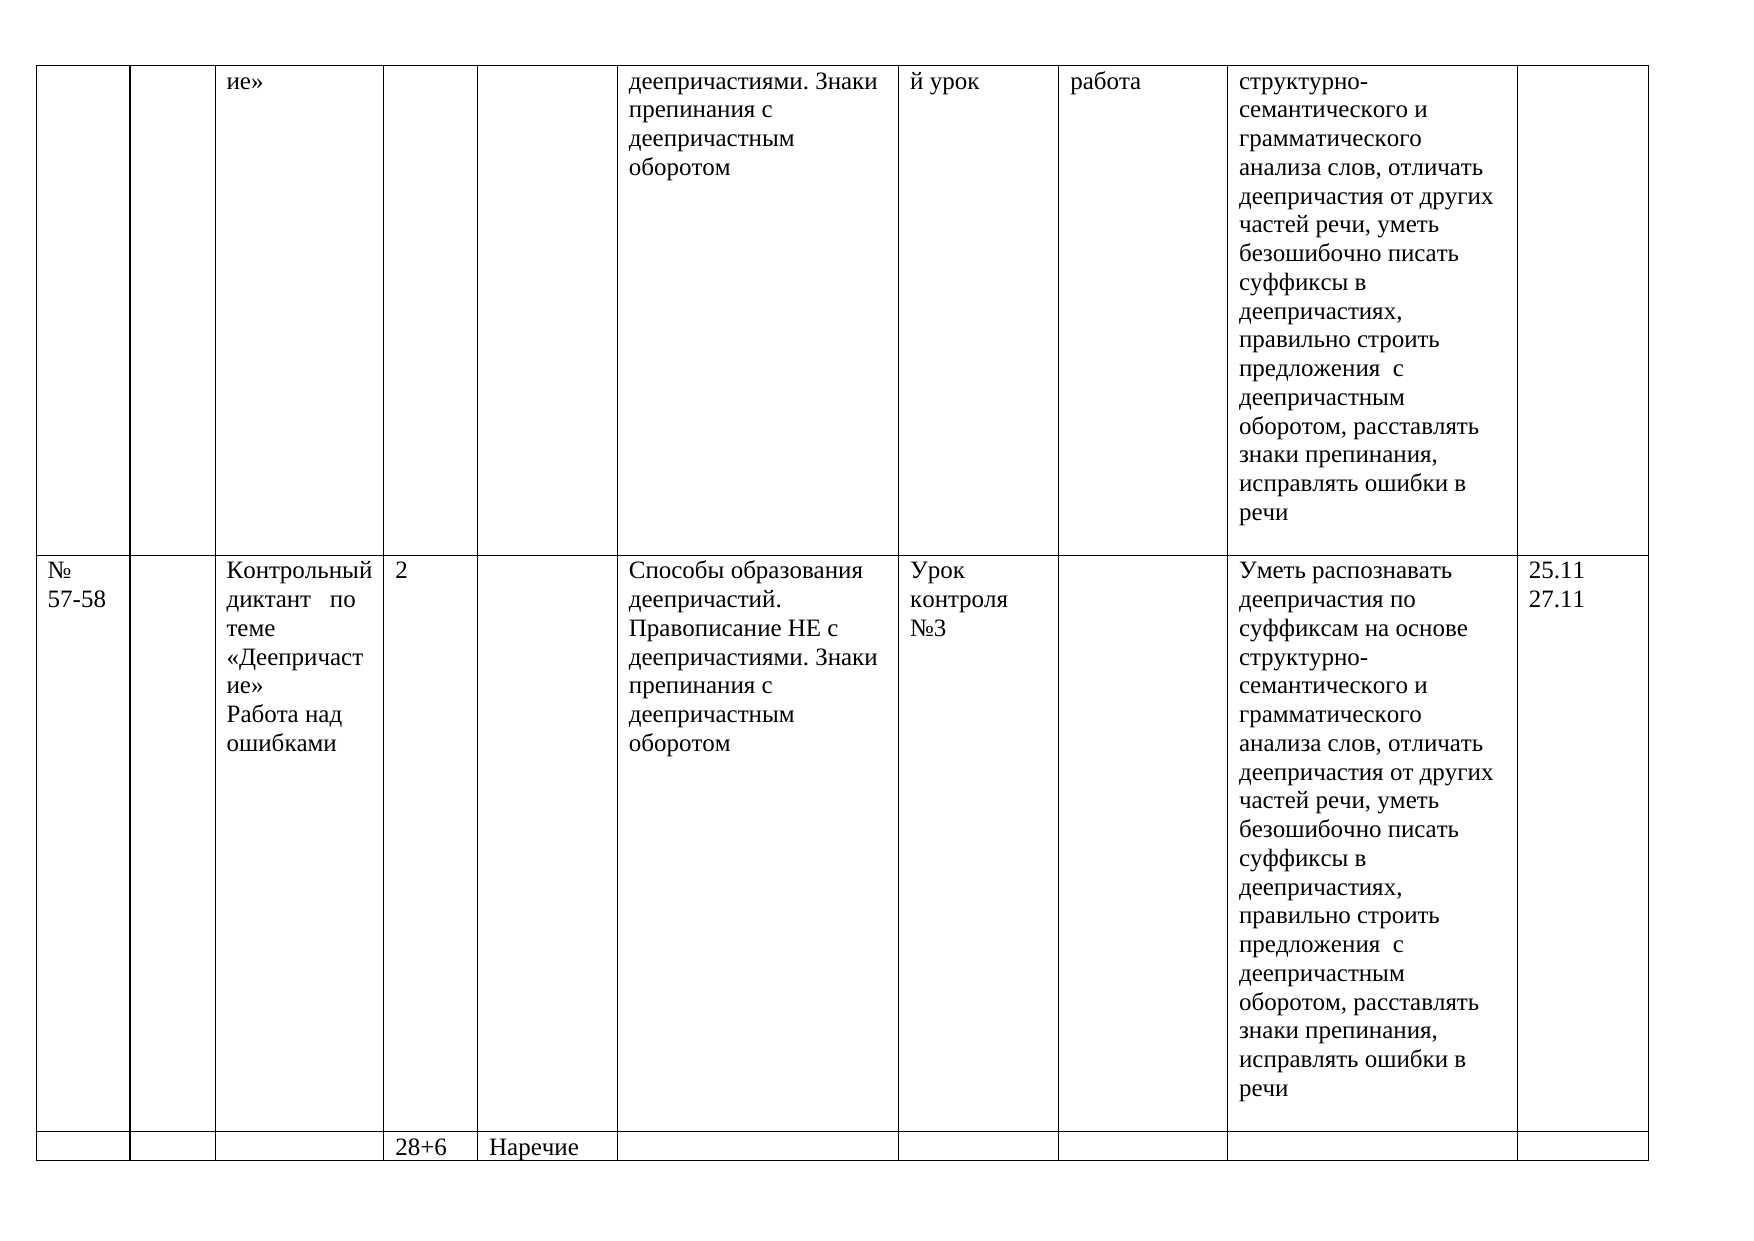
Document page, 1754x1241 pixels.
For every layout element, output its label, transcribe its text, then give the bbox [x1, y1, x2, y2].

table_cell [478, 66, 617, 554]
table_cell работа [1059, 66, 1227, 554]
table_cell [131, 556, 215, 1131]
table_cell [37, 1132, 129, 1160]
table_cell деепричастиями. Знаки препинания с деепричастным оборотом [618, 66, 898, 554]
table_cell й урок [899, 66, 1058, 554]
table_cell [618, 1132, 898, 1160]
table_cell 25.11 27.11 [1518, 556, 1648, 1131]
table_cell № 57-58 [37, 556, 129, 1131]
table_cell [1518, 1132, 1648, 1160]
table_cell [1059, 556, 1227, 1131]
table_cell 2 [384, 556, 477, 1131]
table_cell Уметь распознавать деепричастия по суффиксам на основе структурно-семантического и грамматического анализа слов, отличать деепричастия от других частей речи, уметь безошибочно писать суффиксы в деепричастиях, правильно строить предложения с деепричастным оборотом, расставлять знаки препинания, исправлять ошибки в речи [1228, 556, 1517, 1131]
table_cell [1518, 66, 1648, 554]
table_cell ие» [216, 66, 383, 554]
table_cell Урок контроля №3 [899, 556, 1058, 1131]
table_cell [216, 1132, 383, 1160]
table_cell [1228, 1132, 1517, 1160]
table_cell Наречие [478, 1132, 617, 1160]
table_cell [899, 1132, 1058, 1160]
table_cell [478, 556, 617, 1131]
table_cell [1059, 1132, 1227, 1160]
table_header Рабочая программа Наименование учебного предмета Русский язык_________________________________________________________________________________ Класс 7 Уровень общего образования базовый Учитель Ярцева Татьяна Васильевна___________________________________________________________________ Срок реализации программы, учебный год 2014-2015уч.год___________________________________________________________________________ Количество часов по учебному плану всего час.175.. в год; в неделю 5 час Рабочая программа составлена в соответствии с федеральным государственным стандартом , учебным планом на основе авторской программы под редакцией М.Т.Баранова,Т.А Ладыженской, Н.М.Шанского М., Просвещение, 2008. (название, автор, год издания, кем рекомендовано) Учебник «Русский язык» 7 класс. Авторы Ладыженская Т.А., Баранов М.Т., Тростенцова Л.А., Комисарова Л.Ю. М.: «Просвещение» 2010 го (название, автор, год издания, кем рекомендовано) Рабочую программу составил (а) Ярцева Т.В. Аннотация к рабочей программе. Пояснительная записка Статус документа Настоящая программа по русскому языку для VII класса создана на основе федерального компонента государственного стандарта основного общего образования и программы «Русский язык» под редакцией М.Т. Баранова, Т.А. Ладыженской, Н.М. Шанского Москва «Просвещение» 2008 год. Программа детализирует и раскрывает содержание стандарта, определяет общую стратегию обучения, воспитания и развития учащихся средствами учебного предмета в соответствии с целями изучения русского языка, которые определены стандартом. На изучение программы по русскому языку отведено 170 часов (5 часов в неделю), так как согласно программе М.Т. Баранова по русскому языку для 5-9 классов, которая имеет расхождения с БУПом по распределению общего количества часов на русский язык, отводя в 6 классе 5 часов вместо 6, а в 7 классе 5 часов вместо 4. Из компонента образовательного учреждения добавлен 1 час на реализацию программы. программа реализуется посредством работы по учебнику «Русский язык» 7 класс авторов М.Т. Баранова, Т.А. Ладыженской Москва «Просвещение» 2011 год. В календарно-тематическое планирование добавлено 5 часов согласно учебного плана школына35недель, в неделю 5часов. Структура документа Рабочая программа по русскому языку представляет собой целостный документ, включающий шесть разделов: пояснительную записку; учебно-тематический план; содержание тем учебного курса; требования к уровню подготовки учащихся; перечень учебно-методического обеспечения и каледарно-тематическое планирование. Общая характеристика учебного предмета Язык – по своей специфике и социальной значимости – явление уникальное: он является средством общения и формой передачи информации, средством хранения и усвоения знаний, частью духовной культуры русского народа, средством приобщения к богатствам русской культуры и литературы. Русский язык – государственный язык Российской Федерации, средство межнационального общения и консолидации народов России. Владение родным языком, умение общаться, добиваться успеха в процессе коммуникации являются теми характеристиками личности, которые во многом определяют достижения человека практически во всех областях жизни, способствуют его социальной адаптации к изменяющимся условиям современного мира. В системе школьного образования учебный предмет «Русский язык» занимает особое место: является не только объектом изучения, но и средством обучения. Как средство познания действительности русский язык обеспечивает развитие интеллектуальных и творческих способностей ребенка, развивает его абстрактное мышление, память и воображение, формирует навыки самостоятельной учебной деятельности, самообразования и самореализации личности. Будучи формой хранения и усвоения различных знаний, русский язык неразрывно связан со всеми школьными предметами и влияет на качество усвоения всех других школьных предметов, а в перспективе способствует овладению будущей профессией. Содержание обучения русскому языку отобрано и структурировано на основе компетентностного подхода. В соответствии с этим в VII классе формируются и развиваются коммуникативная, языковая, лингвистическая (языковедческая) и культуроведческая компетенции. Коммуникативная компетенция – овладение всеми видами речевой деятельности и основами культуры устной и письменной речи, базовыми умениями и навыками использования языка в жизненно важных для данного возраста сферах и ситуациях общения. Языковая и лингвистическая (языковедческая) компетенции – освоение необходимых знаний о языке как знаковой системе и общественном явлении, его устройстве, развитии и функционировании; овладение основными нормами русского литературного языка; обогащение словарного запаса и грамматического строя речи учащихся; формирование способности к анализу и оценке языковых явлений и фактов, необходимых знаний о лингвистике как науке; умение пользоваться различными лингвистическими словарями. Культуроведческая компетенция – осознание языка как языка русского народ, владение нормами русского речевого этикета, культурой межнационального общения. Курс русского языка для VII класса направлен на совершенствование речевой деятельности учащихся на основе овладения знаниями об устройстве русского языка и особенностях его употребления в разных условиях общения, на базе усвоения основных норм русского литературного языка, речевого этикета. Учитывая то, что сегодня обучение русскому языку происходит в сложных условиях, когда снижается общая культура населения, расшатываются нормы литературного языка, в программе усилен аспект культуры речи. Содержание обучения ориентировано на развитие личности ученика, воспитание культурного человека, владеющего нормами литературного языка, способного свободно выражать свои мысли и чувства в устной и письменной форме, соблюдать этические нормы общения. Рабочая программа предусматривает формирование таких жизненно важных умений, как различные виды чтения, информационная переработка текстов, поиск информации в различных источниках, а также способность передавать ее в соответствии с условиями общения. Доминирующей идеей курса является интенсивное речевое и интеллектуальное развитие учащихся. Русский язык представлен в программе перечнем не только тех дидактических единиц, которые отражают устройство языка, но и тех, которые обеспечивают речевую деятельность. Каждый тематический блок программы включает перечень лингвистических понятий, обозначающих языковые и речевые явления, указывает на особенности функционирования этих явлений и называет основные виды учебной деятельности, которые отрабатываются в процессе изучения данных понятий. Таким образом, программа создает условия для реализации деятельностного подхода к изучению русского языка в школе. Идея взаимосвязи речевого и интеллектуального развития нашла отражение и в структуре программы. Она, как уже отмечено, состоит их трех тематических блоков. В первом представлены дидактические единицы, обеспечивающие формирование навыков речевого общения; во втором – дидактические единицы, которые отражают устройство языка и являются базой для развития речевой компетенции учащихся; в третьем – дидактические единицы, отражающие историю и культуру народа и обеспечивающие культурно-исторический компонент курса русского языка в целом. Указанные блоки в учебном процессе неразрывно взаимосвязаны или интегрированы. Так, например, при обучении морфологии учащиеся не только получают соответствующие знания и овладевают необходимыми умениями и навыками, но и совершенствуют все виды речевой деятельности, различные коммуникативные навыки, а также углубляют представление о родном языке как национально-культурном феномене. Таким образом, процессы осознания языковой системы и личный опыт использования языка в определенных условиях, ситуациях общения оказываются неразрывно связанными друг с другом. Цели обучения Курс русского языка направлен на достижение следующих целей, обеспечивающих реализацию личностно-ориентированного, когнитивно-коммуникативного, деятельностного подходов к обучению родному языку: воспитание гражданственности и патриотизма, сознательного отношения к языку как явлению культуры, основному средству общения и получения знаний в разных сферах человеческой деятельности; воспитание интереса и любви к русскому языку; совершенствование речемыслительной деятельности, коммуникативных умений и навыков, обеспечивающих свободное владение русским литературным языком в разных сферах и ситуациях его использования; обогащение словарного запаса и грамматического строя речи учащихся; развитие готовности и способности к речевому взаимодействию и взаимопониманию, потребности к речевому самосовершенствованию; освоение знаний о русском языке, его устройстве и функционировании в различных сферах и ситуациях общения; о стилистических ресурсах русского языка; об основных нормах русского литературного языка; о русском речевом этикете; формирование умений опознавать, анализировать, классифицировать языковые факты, оценивать их с точки зрения нормативности, соответствия ситуации и сфере общения; умений работать с текстом, осуществлять информационный поиск, извлекать и преобразовывать необходимую информацию. Место предмета «Русский язык» в базисном учебном плане МОУ «Енисейская СОШ» предусматривается обязательное изучение русского (родного) языка в VII классе – 175 часов. Общие учебные умения, навыки и способы деятельности Направленность курса на интенсивное речевое и интеллектуальное развитие создает условия и для реализации надпредметной функции, которую русский язык выполняет в системе школьного образования. В процессе обучения ученик получает возможность совершенствовать общеучебные умения, навыки, способы деятельности, которые базируются на видах речевой деятельности и предполагают развитие речемыслительных способностей. В процессе изучения русского (родного) языка совершенствуются и развиваются следующие общеучебные умения: коммуникативные (владение всеми видами речевой деятельности и основами культуры устной и письменной речи, базовыми умениями и навыками использования языка в жизненно важных для учащихся сферах и ситуациях общения), интеллектуальные (сравнение и сопоставление, соотнесение, синтез, обобщение, абстрагирование, оценивание и классификация), информационные (умение осуществлять библиографический поиск, извлекать информацию из различных источников, умение работать с текстом), организационные (умение формулировать цель деятельности, планировать ее, осуществлять самоконтроль, самооценку, самокоррекцию). Результаты обучения Результаты обучения представлены в Требованиях к уровню подготовки выпускников основной школы, которые содержат следующие компоненты: знать/понимать – перечень необходимых для усвоения каждым учащимся знаний; уметь – перечень конкретных умений и навыков по русскому языку, основных видов речевой деятельности; выделена также группа знаний и умений, востребованных в практической деятельности ученика и его повседневной жизни. Раздел III. Содержание тем учебного курса. Русский язык как развивающееся явление (1 ч) ПОВТОРЕНИЕ ПРОЙДЕННОГО В V—VI КЛАССАХ (12 +2) Публицистический стиль, его жанры, языковые особенности. МОРФОЛОГИЯ. ОРФОГРАФИЯ. КУЛЬТУРА РЕЧИ (129+26) Причастие (25 ч + 6ч) I. Повторение пройденного о глаголе в V и VI классах. Причастие. Свойства прилагательных и глаголов у причас­тия. Синтаксическая роль причастий в предложении. Действительные и страдательные причастия. Полные и краткие страда­тельные причастия. Причастный оборот; выделение запятыми причастного оборота. Текстообразующая роль причастий. Склонение полных причастий и правописание гласных в па­дежных окончаниях причастий. Образование действительных и страдательных причастий настоящего и прошедшего времени (ознакомление). Не с причастиями. Правописание гласных в суффиксах дей­ствительных и страдательных причастий. Одна и две буквы н в суффиксах полных причастий и прилагательных, образованных от глаголов. Одна буква н в кратких причастиях. II. Умение правильно ставить ударение в полных и кратких страда­ тельных причастиях (принесённый, принесён, принесена, принесено, при­ несены), правильно употреблять причастия с суффиксом -ся, согласовывать причастия с определяемыми существительными, строить предложения с причастным оборотом. III. Описание внешности человека: структура текста, языковые особенности (в том числе специальные «портретные» слова). Устный пересказ исходного текста с описанием внешности. Выборочное изложение текста с описанием внешности. Описание внешности знакомого по личным впечатлениям, по фотографии. Виды публичных общественно-политических выступлений. Их структура. Деепричастие (10 ч + 2 ч) I. Повторение пройденного о глаголе в V и VI классах. Деепричастие. Глагольные и наречные свойства деепричас­тия. Синтаксическая роль деепричастий в предложении. Тексто­образующая роль деепричастий. Деепричастный оборот; знаки препинания при деепричастном обороте. Выделение одиночного деепричастия запятыми (ознакомление). Деепричастия совер­шенного и несовершенного вида и их образование. Не с деепричастиями. II. Умение правильно строить предложение с деепричастным оборотом. III. Рассказ по картине. Наречие (28 ч + 6 ч) I. Наречие как часть речи. Синтаксическая роль наречий в предложении. Степени сравнения наречий и их образование. Текстообразующая роль наречий. Словообразование наречий. Правописание не с наречиями на -о и -е; не- и ни- в наречиях. Одна и две буквы я в наречиях на -о и -е. Буквы о я е после шипящих на конце наречий. Суффиксы -о и -а на конце наречий. Дефис между частями слова в наречиях. Слитные и раздельные написания наречий. Буква ъ после шипя­щих на конце наречий. II. Умение правильно ставить ударение в наречиях. Умение использовать в речи наречия-синонимы и антонимы. III. Описание действий как вид текста: структура текста, его языковые особенности. Пересказ исходного текста с описанием действий. Категория состояния (4+2 ч) I. Категория состояния как часть речи. Ее отличие от наречий. Синтаксическая роль слов категории состояния. II. Выборочное изложение текста с описанием состояния человека или природы. СЛУЖЕБНЫЕ ЧАСТИ РЕЧИ. КУЛЬТУРА РЕЧИ (1 ч) Предлог (11 ч + 2 ч) I. Предлог как служебная часть речи. Синтаксическая роль предлогов в предложении. Непроизводные и производные предлоги. Простые и составные предлоги. Текстообразующая роль предлогов. Слитные и раздельные написания предлогов (в течение, ввиду, вследствие и др.). Дефис в предлогах из-за, из-под. II. Умение правильно употреблять предлоги в и на, с и из. Умение правильно употреблять существительные с предлогами по, благодаря, согласно, вопреки. Умение пользоваться в речи предлогами-синонимами. III. Рассказ от своего имени на основе прочитанного. Рассказ на основе увиденного на картине. Союз (16 ч + 2 ч) I. Союз как служебная часть речи. Синтаксическая роль союзов в предложении. Простые и составе союзы. Союзы сочинительные и подчинительные; сочинительные союзы — соеди­нительные, разделительные и противительные. Употребление сочинительных союзов в простом и сложном предложениях; употребление подчинительных союзов в сложном предложении. Тек­стообразующая роль союзов. Слитные и раздельные написания союзов. Отличие на письме союзов зато, тоже, чтобы от местоимений с предлогом и частица­ми и союза также от наречия так с частицей же. II. Умение пользоваться в речи союзами-синонимами. III. Устное рассуждение на дискуссионную тему; его языковые особенности. Частица (18 ч + 4 ч) I. Частица как служебная часть речи. Синтаксическая роль частиц в предложении. Формообразующие и смысловые частицы. Текстообразующая роль частиц. Различение на письме частиц не и ни. Правописание не и ни с различными частями речи. II. Умение выразительно читать предложения с модальными частицами. III. Рассказ по данному сюжету. Междометие. Звукоподражательные слова (4 ч) I. Междометие как часть речи. Синтаксическая роль междометий в предложении. Звукоподражательные слова и их отличие от междометий. Дефис в междометиях. Интонационное выделение междоме­тий. Запятая и восклицательный знак при междометиях. II. Умение выразительно читать предложения с междометиями. ПОВТОРЕНИЕ И СИСТЕМАТИЗАЦИЯ ПРОЙДЕННОГО В VII КЛАССЕ (12 ч + 2 ч) Сочинение-рассуждение на морально-этическую тему или публичное выступление на эту тему. Календарно-тематическое планирование Раздел IV. Требования к уровню подготовки учащихся за курс VII класса Учащиеся должны знать/понимать определения основных изученных в 7-ом классе языковых явлений, речеведческих понятий, орфографических и пунктуационных правил, обосновывать свои ответы, приводя нужные примеры; уметь: речевая деятельность: аудирование: - адекватно понимать содержание научно-учебного и художественного текста, воспринимаемого на слух; - выделять основную и дополнительную информацию текста, определять его принадлежность к типу речи; - составлять план текста, производить полный и сжатый пересказ (устный и письменный); - обнаруживать ошибки в содержании и речевом оформлении устного высказывания одноклассника; чтение: - дифференцировать известную и неизвестную информацию прочитанного текста; - выделять иллюстрирующую, аргументирующую информацию; - находить в тексте ключевые слова и объяснять их лексическое значение; - проводить маркировку текста (подчёркивать основную информацию, выделять непонятные слова и орфограммы текста, делить текст на части и т. п.); - составлять тезисный план исходного текста; - владеть ознакомительным, изучающим и просмотровым видами чтения; - прогнозировать содержание текста по данному началу; с помощью интонации передавать авторское отношение к предмету речи при чтении текста вслух; говорение: - сохранять при устном изложении, близком к тексту, типологическую структуру и выразительные языковые речевые средства; - создавать собственные высказывания, соответствующие требованиям точности, логичности, выразительности речи; - строить небольшое по объёму устное высказывание на основе данного плана; - формулировать выводы (резюме) по итогам урока, по результатам проведённого языкового анализа, после выполнения упражнения и т. п.; - размышлять о содержании прочитанного или прослушанного текста лингвистического содержания, соблюдать основные лексические и грамматические нормы современного русского литературного языка, нормы устной речи (орфоэпические, интонационные); - уместно использовать этикетные формулы, жесты, мимику в устном общении с учётом речевой ситуации; письмо: - сохранять при письменном изложении типологическую структуру исходного текста и его выразительные языковые и речевые средства; - создавать собственные высказывания, соответствующие требованиям точности, логичности и выразительности речи; - писать тексты-размышления на лингвистические, морально-этические темы дискуссионного характера; - соблюдать основные лексические и грамматические нормы современного русского литературного языка, а также нормы письменной речи (орфографические, пунктуационные); - уместно употреблять пословицы, поговорки, крылатые выражения, фразеологизмы в связном тексте; - использовать лингвистические словари при подготовке к сочинению и при редактировании текста; - редактировать текст с использованием богатых возможностей лексической, словообразовательной, грамматической синонимии; текст: - анализировать тексты с точки зрения их соответствия требованиям точности и логичности речи; - рецензировать чужие тексты и редактировать собственные с учётом требований к построению связного текста; - устанавливать в тексте ведущий тип речи, находить в нём фрагменты с иным типовым значением; - определять стиль речи, прямой и обратный порядок слов в предложениях текста, способы и средства связи предложений в тексте; фонетика и орфоэпия: - проводить фонетический и орфоэпический разбор слов; - правильно произносить широко употребляемые служебные части речи; - анализировать собственную и чужую речь с точки зрения соблюдения орфоэпических норм; морфемика и словообразование: - по типичным суффиксам и окончанию определять изученные части и их формы; - объяснять значение слова, его написание и грамматические признаки, опираясь на словообразовательный анализ и морфемные модели слов; - определять способы образования слов различных частей речи; - анализировать словообразовательные гнёзда на основе учебного словообразовательного словаря; - составлять словообразовательные гнёзда однокоренных слов (простые случаи); - с помощью школьного этимологического словаря комментировать исторические изменения в морфемной структуре слова; лексикология и фразеология: - соблюдать лексические нормы, употреблять слова в соответствии с их лексическим значением, с условиями и задачами общения; - толковать лексическое значение общеупотребительных слов и фразеологизмов; - пользоваться различными видами лексических словарей; - находить справку о значении и происхождении фразеологического сочетания во фразеологическом словаре; - использовать синонимы как средство связи предложений в тексте и как средство устного неоправданного повтора; - проводить элементарный анализ художественного текста, обнаруживая в нём примеры употребления слова в переносном значении; морфология: - различать постоянные и непостоянные морфологические признаки частей речи и проводить морфологический разбор слов всех частей речи; - правильно, уместно и выразительно употреблять слова изученных частей речи; - использовать знания и умения по морфологии в практике правописания и проведения синтаксического анализа предложения; орфография: - владеть правильным способом применения изученных правил орфографии; - учитывать значение, морфемное строение и грамматическую характеристику слов при выборе правильного написания; - аргументировать тезис о системном характере русской орфографии; синтаксис и пунктуация: - составлять схемы именных, глагольных и наречных словосочетаний и конструировать словосочетания по предложенной схеме; - определять синтаксическую роль всех самостоятельных частей речи; - различать и конструировать сложные предложения с сочинительными и подчинительными союзами; - использовать сочинительные союзы как средство связи предложений в тексте; - соблюдать правильную интонацию предложений в речи; - устно объяснить пунктуацию предложений изученных конструкий, использовать на письме графические обозначения, строить пунктуационные схемы предложений; - самостоятельно подбирать примеры на изученные пунктуационные правила. Виды и формы контроля знаний, умений и навыков учащихся 7 класса: диктант (с грамматическим заданием, объяснительный, предупредительный, выборочный, графический, «Проверь себя», словарный, творческий, свободный), сочинение (по картине, по воображению, по данному сюжету, на материале жизненного опыта), изложение (выборочное, подробное), тест, комплексный анализ текста. Нормы оценки знаний умений и навыков учащихся При оценке знаний умений и навыков учащихся руководствоваться Приложением №1 к Программе общеобразовательных учреждений «Русский язык» 5-9 классы. Авторы М.Т.Баранов и другие. М.: Просвещение, 2008 год. Раздел V. Учебно-методическое обеспечение. Литература для учителя Русский язык. Рабочие программы. Предметная линия учебников Т.А. Ладыженской, М.Т. Баранова, Л.А.Тростенцовой и других. 5-9 классы.- М.: Просвещение, 2011. . 9-11 классы – М.: Просвещение, 2011 С.В. Абрамова Русский язык. Проектная работа старшеклассников- М.:Просвещение, 2011 Г.А. Богданова Уроки русского языка в 7 кл. / Г. А. Богданова. - СПб., 2004. Г.А. Богданова Сборник диктантов по русскому языку: 5-9 классы. / Г. А. Богданова. - М.: Просвещение, 2005. М.Г. Бройде Занимательные упражнения по русскому языку: 5-9 классы. – М.: ВАКО, 2012. Г.Г. Граник Секреты орфографии / Г. Г. Граник, С. М. Бондаренко, Л. А. Концевая. - М., 1991. А.Д. Дейкина Универсальные дидактические материалы по русскому языку: 5-6 классы / А. Д. Дейкина, Т. М. Пахнова. - М.: АРКТИ, 1999. Н.В. Егорова Контрольно-измерительные материалы. Русский язык. 7 класс – М.:ВАКО, 2010 П.Ф. Ивченков Обучающее изложение: 5-9 кл. / П. Ф. Ивченков. - М., 1994. В.И. Капинос Развитие речи: теория и практика обучения: 5-7 классы / В. И. Капинос, Н. Н. Сергеева, М. Н. Соловейчик. - М., 1991. Н.А. Сенина Русский язык. Тесты для промежуточного контроля. 7 класс – Ростов н/Д: Легион, 2009 Литература для учащихся С.В. Антонова, Т.И. Гулякова Русский язык: 7 класс: контрольные работы тестовой формы – М.: Вентана-Граф, 2012 Кодухов В. И. Рассказы о синонимах/ В. И. Кодухов. - М., 1986 Михайлова С. Ю. Ключи к орфографии / С. Ю. Михайлова. - М.: Просвещение, 2006. Олимпиады по русскому языку / Сост. О. Н. Белявская. - Минск, 1995. Русский язык: Учебник для 7 кл. общеобразовательных учреждений /Т. А. Ладыженская, М. Т. Баранов, Л. А. Тростенцова и др. - 33-е издание, доработанное. - М.: Просвещение, 2010. С.В. Савченкова Рабочая тетрадь по русскому языку: 7-й кл.: к учебнику Т.А. Ладыженской- М.: АСТ, 2012. [31, 59, 1648, 1167]
table_cell структурно-семантического и грамматического анализа слов, отличать деепричастия от других частей речи, уметь безошибочно писать суффиксы в деепричастиях, правильно строить предложения с деепричастным оборотом, расставлять знаки препинания, исправлять ошибки в речи [1228, 66, 1517, 554]
table_cell [131, 1132, 215, 1160]
table_cell [131, 66, 215, 554]
table_cell [37, 66, 129, 554]
table_cell [384, 66, 477, 554]
table_cell 28+6 [384, 1132, 477, 1160]
table_cell Контрольный диктант по теме «Деепричастие» Работа над ошибками [216, 556, 383, 1131]
table_cell Способы образования деепричастий. Правописание НЕ с деепричастиями. Знаки препинания с деепричастным оборотом [618, 556, 898, 1131]
